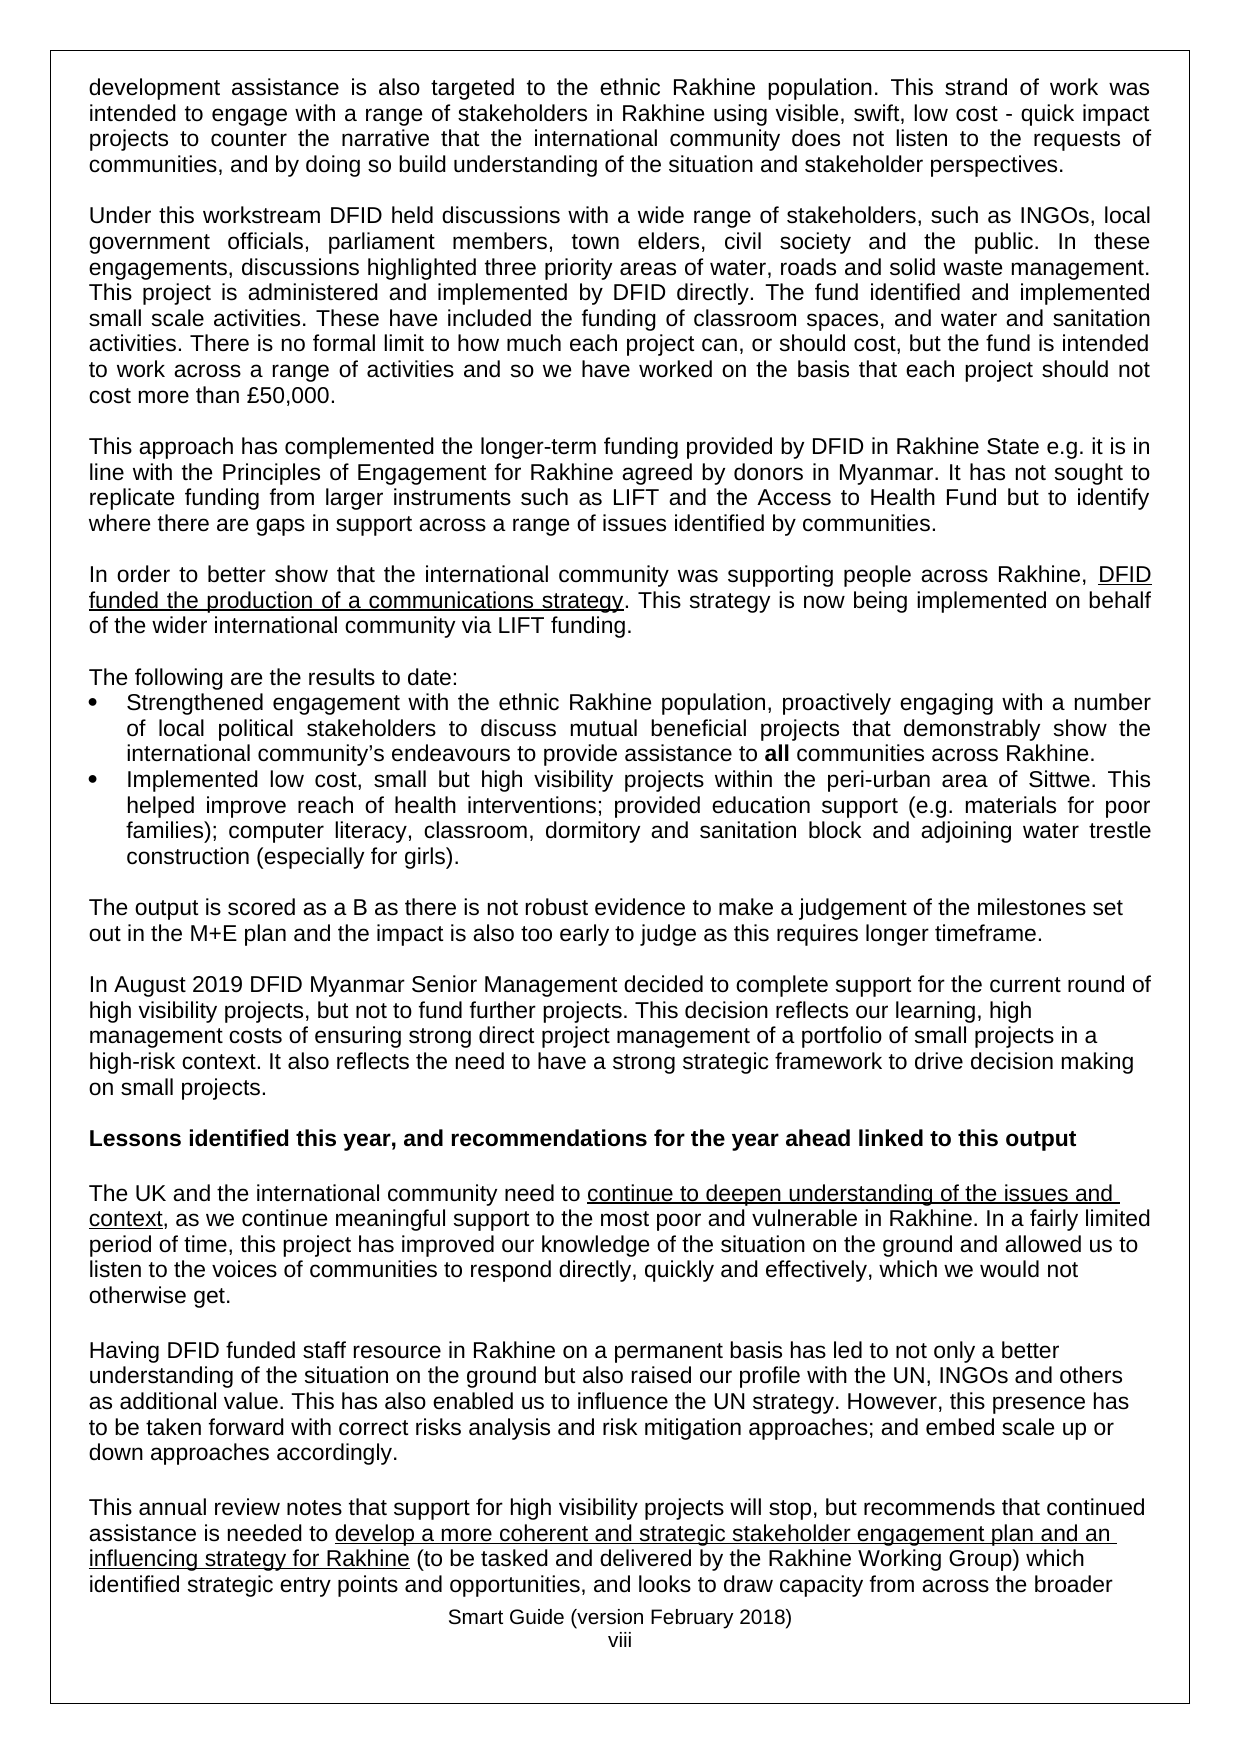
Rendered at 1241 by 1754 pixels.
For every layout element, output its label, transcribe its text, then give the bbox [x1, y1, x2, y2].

text development assistance is also targeted to the ethnic Rakhine population. This strand of work was intended to engage with a range of stakeholders in Rakhine using visible, swift, low cost - quick impact projects to counter the narrative that the international community does not listen to the requests of communities, and by doing so build understanding of the situation and stakeholder perspectives. [89, 75, 1152, 177]
text The output is scored as a B as there is not robust evidence to make a judgement of the milestones set out in the M+E plan and the impact is also too early to judge as this requires longer timeframe. [89, 895, 1152, 946]
text In order to better show that the international community was supporting people across Rakhine, DFID funded the production of a communications strategy. This strategy is now being implemented on behalf of the wider international community via LIFT funding. [89, 562, 1152, 639]
text Lessons identified this year, and recommendations for the year ahead linked to this output [89, 1126, 1152, 1151]
list Strengthened engagement with the ethnic Rakhine population, proactively engaging with a number of local political stakeholders to discuss mutual beneficial projects that demonstrably show the international community’s endeavours to provide assistance to all communities across Rakhine. [89, 690, 1152, 767]
text Having DFID funded staff resource in Rakhine on a permanent basis has led to not only a better understanding of the situation on the ground but also raised our profile with the UN, INGOs and others as additional value. This has also enabled us to influence the UN strategy. However, this presence has to be taken forward with correct risks analysis and risk mitigation approaches; and embed scale up or down approaches accordingly. [89, 1338, 1152, 1466]
text The following are the results to date: [89, 664, 1152, 690]
list Implemented low cost, small but high visibility projects within the peri-urban area of Sittwe. This helped improve reach of health interventions; provided education support (e.g. materials for poor families); computer literacy, classroom, dormitory and sanitation block and adjoining water trestle construction (especially for girls). [89, 767, 1152, 869]
text The UK and the international community need to continue to deepen understanding of the issues and context, as we continue meaningful support to the most poor and vulnerable in Rakhine. In a fairly limited period of time, this project has improved our knowledge of the situation on the ground and allowed us to listen to the voices of communities to respond directly, quickly and effectively, which we would not otherwise get. [89, 1180, 1152, 1308]
text In August 2019 DFID Myanmar Senior Management decided to complete support for the current round of high visibility projects, but not to fund further projects. This decision reflects our learning, high management costs of ensuring strong direct project management of a portfolio of small projects in a high-risk context. It also reflects the need to have a strong strategic framework to drive decision making on small projects. [89, 972, 1152, 1100]
text This annual review notes that support for high visibility projects will stop, but recommends that continued assistance is needed to develop a more coherent and strategic stakeholder engagement plan and an influencing strategy for Rakhine (to be tasked and delivered by the Rakhine Working Group) which identified strategic entry points and opportunities, and looks to draw capacity from across the broader [89, 1495, 1152, 1597]
text Under this workstream DFID held discussions with a wide range of stakeholders, such as INGOs, local government officials, parliament members, town elders, civil society and the public. In these engagements, discussions highlighted three priority areas of water, roads and solid waste management. This project is administered and implemented by DFID directly. The fund identified and implemented small scale activities. These have included the funding of classroom spaces, and water and sanitation activities. There is no formal limit to how much each project can, or should cost, but the fund is intended to work across a range of activities and so we have worked on the basis that each project should not cost more than £50,000. [89, 203, 1152, 408]
text This approach has complemented the longer-term funding provided by DFID in Rakhine State e.g. it is in line with the Principles of Engagement for Rakhine agreed by donors in Myanmar. It has not sought to replicate funding from larger instruments such as LIFT and the Access to Health Fund but to identify where there are gaps in support across a range of issues identified by communities. [89, 434, 1152, 536]
